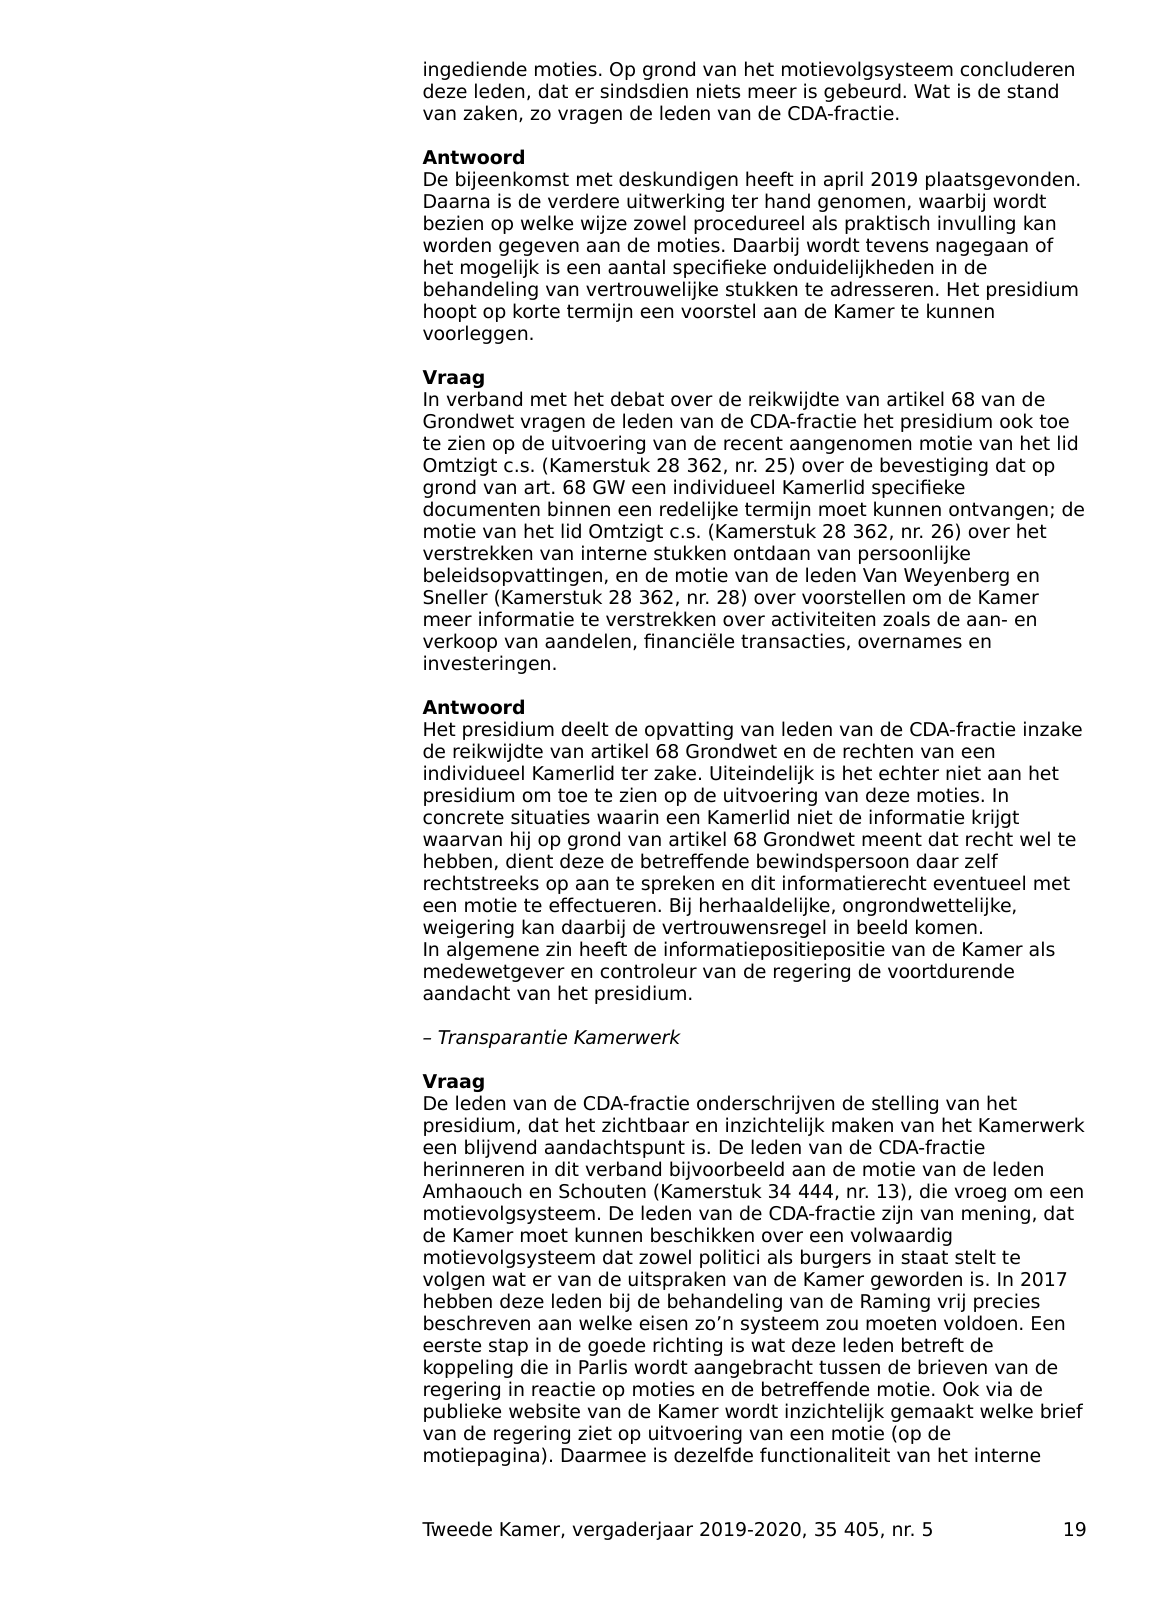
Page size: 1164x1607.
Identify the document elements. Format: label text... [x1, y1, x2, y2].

text Het presidium deelt de opvatting van leden van de CDA-fractie inzake de reikwijdte van artikel 68 Grondwet en de rechten van een individueel Kamerlid ter zake. Uiteindelijk is het echter niet aan het presidium om toe te zien op de uitvoering van deze moties. In concrete situaties waarin een Kamerlid niet de informatie krijgt waarvan hij op grond van artikel 68 Grondwet meent dat recht wel te hebben, dient deze de betreffende bewindspersoon daar zelf rechtstreeks op aan te spreken en dit informatierecht eventueel met een motie te effectueren. Bij herhaaldelijke, ongrondwettelijke, weigering kan daarbij de vertrouwensregel in beeld komen. [422, 719, 1087, 939]
text Vraag [422, 1071, 1087, 1093]
text De leden van de CDA-fractie onderschrijven de stelling van het presidium, dat het zichtbaar en inzichtelijk maken van het Kamerwerk een blijvend aandachtspunt is. De leden van de CDA-fractie herinneren in dit verband bijvoorbeeld aan de motie van de leden Amhaouch en Schouten (Kamerstuk 34 444, nr. 13), die vroeg om een motievolgsysteem. De leden van de CDA-fractie zijn van mening, dat de Kamer moet kunnen beschikken over een volwaardig motievolgsysteem dat zowel politici als burgers in staat stelt te volgen wat er van de uitspraken van de Kamer geworden is. In 2017 hebben deze leden bij de behandeling van de Raming vrij precies beschreven aan welke eisen zo’n systeem zou moeten voldoen. Een eerste stap in de goede richting is wat deze leden betreft de koppeling die in Parlis wordt aangebracht tussen de brieven van de regering in reactie op moties en de betreffende motie. Ook via de publieke website van de Kamer wordt inzichtelijk gemaakt welke brief van de regering ziet op uitvoering van een motie (op de motiepagina). Daarmee is dezelfde functionaliteit van het interne [422, 1093, 1087, 1467]
text In verband met het debat over de reikwijdte van artikel 68 van de Grondwet vragen de leden van de CDA-fractie het presidium ook toe te zien op de uitvoering van de recent aangenomen motie van het lid Omtzigt c.s. (Kamerstuk 28 362, nr. 25) over de bevestiging dat op grond van art. 68 GW een individueel Kamerlid specifieke documenten binnen een redelijke termijn moet kunnen ontvangen; de motie van het lid Omtzigt c.s. (Kamerstuk 28 362, nr. 26) over het verstrekken van interne stukken ontdaan van persoonlijke beleidsopvattingen, en de motie van de leden Van Weyenberg en Sneller (Kamerstuk 28 362, nr. 28) over voorstellen om de Kamer meer informatie te verstrekken over activiteiten zoals de aan- en verkoop van aandelen, financiële transacties, overnames en investeringen. [422, 389, 1087, 675]
text Antwoord [422, 147, 1087, 169]
text In algemene zin heeft de informatiepositiepositie van de Kamer als medewetgever en controleur van de regering de voortdurende aandacht van het presidium. [422, 939, 1087, 1005]
text Vraag [422, 367, 1087, 389]
text ingediende moties. Op grond van het motievolgsysteem concluderen deze leden, dat er sindsdien niets meer is gebeurd. Wat is de stand van zaken, zo vragen de leden van de CDA-fractie. [422, 59, 1087, 125]
text Antwoord [422, 697, 1087, 719]
text De bijeenkomst met deskundigen heeft in april 2019 plaatsgevonden. Daarna is de verdere uitwerking ter hand genomen, waarbij wordt bezien op welke wijze zowel procedureel als praktisch invulling kan worden gegeven aan de moties. Daarbij wordt tevens nagegaan of het mogelijk is een aantal specifieke onduidelijkheden in de behandeling van vertrouwelijke stukken te adresseren. Het presidium hoopt op korte termijn een voorstel aan de Kamer te kunnen voorleggen. [422, 169, 1087, 345]
subtitle – Transparantie Kamerwerk [422, 1027, 1087, 1049]
